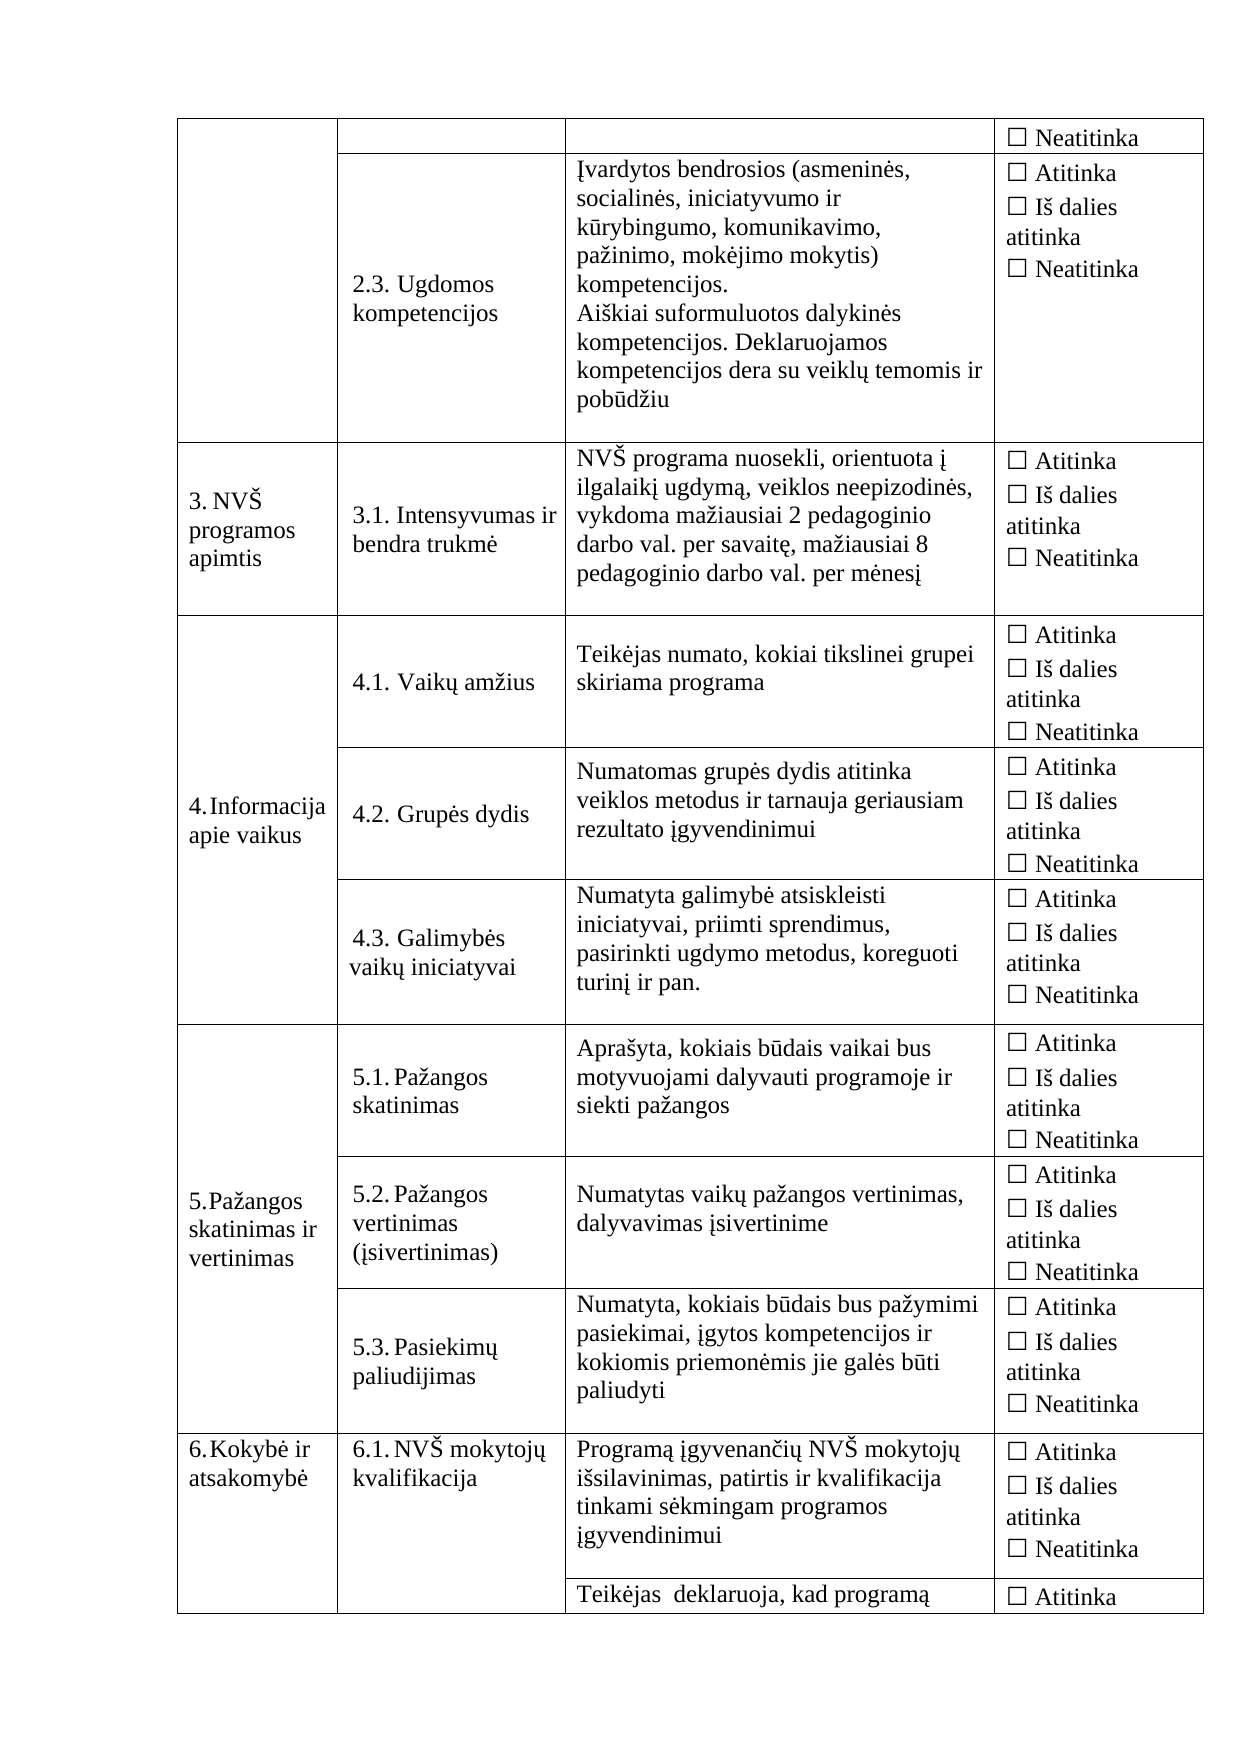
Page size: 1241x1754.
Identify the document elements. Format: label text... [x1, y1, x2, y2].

table_cell 5. Pažangos skatinimas ir vertinimas [178, 1025, 337, 1433]
table_cell 4. Informacija apie vaikus [178, 616, 337, 1024]
table_cell ☐ Atitinka ☐ Iš dalies atitinka ☐ Neatitinka [995, 154, 1203, 442]
table_cell Numatomas grupės dydis atitinka veiklos metodus ir tarnauja geriausiam rezultato įgyvendinimui [566, 748, 994, 879]
table_cell ☐ Atitinka [995, 1579, 1203, 1613]
table_cell [338, 119, 565, 153]
table_cell [566, 119, 994, 153]
table_cell 3. NVŠ programos apimtis [178, 443, 337, 615]
table_cell ☐ Atitinka ☐ Iš dalies atitinka ☐ Neatitinka [995, 748, 1203, 879]
table_cell 5.3. Pasiekimų paliudijimas [338, 1289, 565, 1433]
table_cell 4.1. Vaikų amžius [338, 616, 565, 747]
table_cell Programą įgyvenančių NVŠ mokytojų išsilavinimas, patirtis ir kvalifikacija tinkami sėkmingam programos įgyvendinimui [566, 1434, 994, 1578]
table_cell 3.1. Intensyvumas ir bendra trukmė [338, 443, 565, 615]
table_cell 5.1. Pažangos skatinimas [338, 1025, 565, 1156]
table_cell Teikėjas numato, kokiai tikslinei grupei skiriama programa [566, 616, 994, 747]
table_cell 5.2. Pažangos vertinimas (įsivertinimas) [338, 1157, 565, 1288]
table_cell [178, 119, 337, 442]
table_cell NVŠ programa nuosekli, orientuota į ilgalaikį ugdymą, veiklos neepizodinės, vykdoma mažiausiai 2 pedagoginio darbo val. per savaitę, mažiausiai 8 pedagoginio darbo val. per mėnesį [566, 443, 994, 615]
table_cell ☐ Atitinka ☐ Iš dalies atitinka ☐ Neatitinka [995, 1025, 1203, 1156]
table_cell 4.3. Galimybės vaikų iniciatyvai [338, 880, 565, 1024]
table_cell Numatyta, kokiais būdais bus pažymimi pasiekimai, įgytos kompetencijos ir kokiomis priemonėmis jie galės būti paliudyti [566, 1289, 994, 1433]
table_cell 6.1. NVŠ mokytojų kvalifikacija [338, 1434, 565, 1613]
table_cell 6. Kokybė ir atsakomybė [178, 1434, 337, 1613]
table_cell ☐ Atitinka ☐ Iš dalies atitinka ☐ Neatitinka [995, 880, 1203, 1024]
table_cell ☐ Atitinka ☐ Iš dalies atitinka ☐ Neatitinka [995, 1157, 1203, 1288]
table_cell 2.3. Ugdomos kompetencijos [338, 154, 565, 442]
table_cell Numatyta galimybė atsiskleisti iniciatyvai, priimti sprendimus, pasirinkti ugdymo metodus, koreguoti turinį ir pan. [566, 880, 994, 1024]
table_cell ☐ Atitinka ☐ Iš dalies atitinka ☐ Neatitinka [995, 443, 1203, 615]
table_cell ☐ Neatitinka [995, 119, 1203, 153]
table_cell ☐ Atitinka ☐ Iš dalies atitinka ☐ Neatitinka [995, 1289, 1203, 1433]
table_cell ☐ Atitinka ☐ Iš dalies atitinka ☐ Neatitinka [995, 616, 1203, 747]
table_cell 4.2. Grupės dydis [338, 748, 565, 879]
table_cell Teikėjas deklaruoja, kad programą [566, 1579, 994, 1613]
table_cell ☐ Atitinka ☐ Iš dalies atitinka ☐ Neatitinka [995, 1434, 1203, 1578]
table_cell Įvardytos bendrosios (asmeninės, socialinės, iniciatyvumo ir kūrybingumo, komunikavimo, pažinimo, mokėjimo mokytis) kompetencijos. Aiškiai suformuluotos dalykinės kompetencijos. Deklaruojamos kompetencijos dera su veiklų temomis ir pobūdžiu [566, 154, 994, 442]
table_cell Numatytas vaikų pažangos vertinimas, dalyvavimas įsivertinime [566, 1157, 994, 1288]
table_cell Aprašyta, kokiais būdais vaikai bus motyvuojami dalyvauti programoje ir siekti pažangos [566, 1025, 994, 1156]
